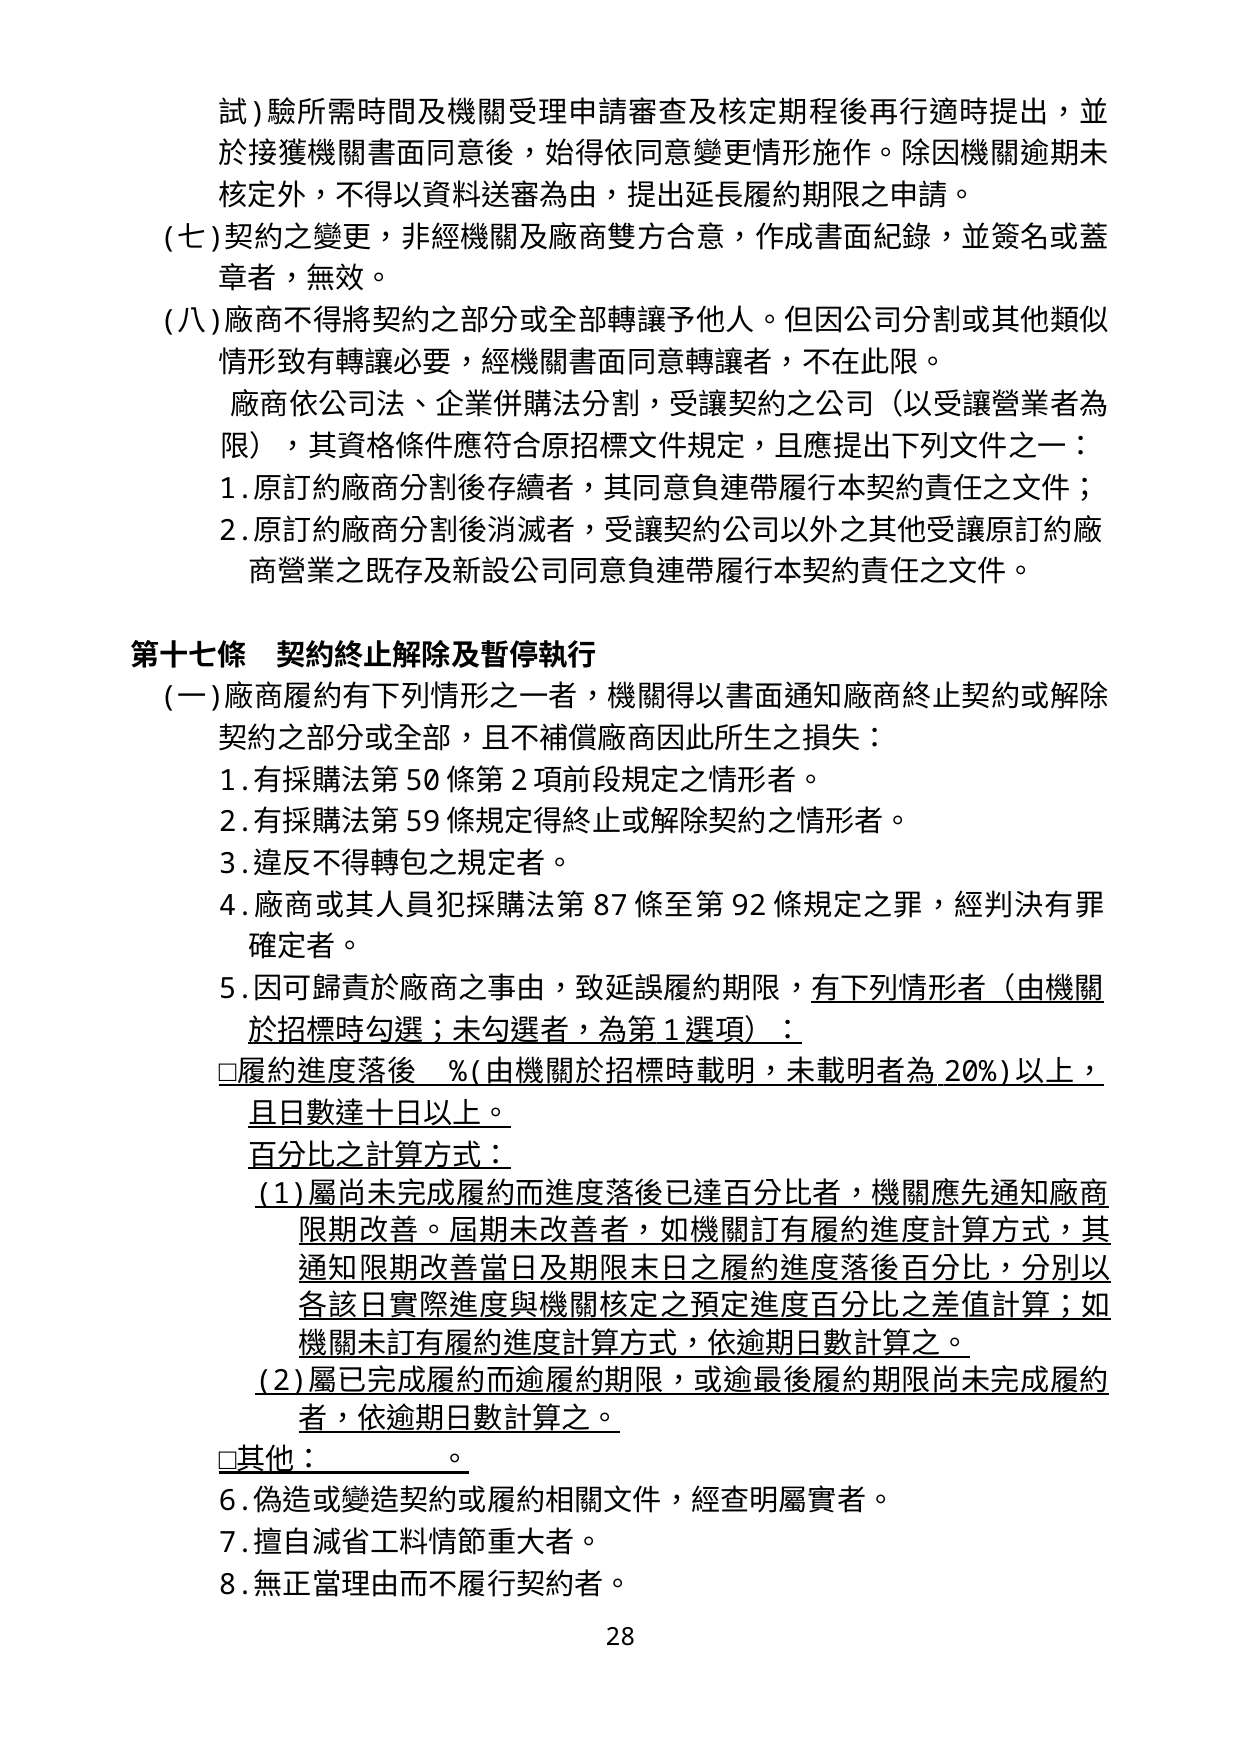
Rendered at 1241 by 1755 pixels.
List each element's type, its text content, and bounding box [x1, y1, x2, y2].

text (2)屬已完成履約而逾履約期限，或逾最後履約期限尚未完成履約者，依逾期日數計算之。 [255, 1361, 1110, 1436]
text (八)廠商不得將契約之部分或全部轉讓予他人。但因公司分割或其他類似情形致有轉讓必要，經機關書面同意轉讓者，不在此限。 [159, 297, 1110, 380]
text 3.違反不得轉包之規定者。 [218, 840, 1104, 882]
text □履約進度落後 %(由機關於招標時載明，未載明者為20%)以上， [218, 1048, 1104, 1084]
text 2.有採購法第59條規定得終止或解除契約之情形者。 [218, 798, 1104, 840]
text (一)廠商履約有下列情形之一者，機關得以書面通知廠商終止契約或解除契約之部分或全部，且不補償廠商因此所生之損失： [159, 673, 1110, 757]
text (1)屬尚未完成履約而進度落後已達百分比者，機關應先通知廠商限期改善。屆期未改善者，如機關訂有履約進度計算方式，其通知限期改善當日及期限末日之履約進度落後百分比，分別以各該日實際進度與機關核定之預定進度百分比之差值計算；如機關未訂有履約進度計算方式，依逾期日數計算之。 [255, 1173, 1110, 1361]
text 第十七條 契約終止解除及暫停執行 [130, 632, 1110, 673]
text 7.擅自減省工料情節重大者。 [218, 1519, 1104, 1561]
text 2.原訂約廠商分割後消滅者，受讓契約公司以外之其他受讓原訂約廠商營業之既存及新設公司同意負連帶履行本契約責任之文件。 [218, 507, 1104, 590]
text 8.無正當理由而不履行契約者。 [218, 1561, 1104, 1602]
text 6.偽造或變造契約或履約相關文件，經查明屬實者。 [218, 1477, 1104, 1519]
text 試)驗所需時間及機關受理申請審查及核定期程後再行適時提出，並於接獲機關書面同意後，始得依同意變更情形施作。除因機關逾期未核定外，不得以資料送審為由，提出延長履約期限之申請。 [159, 89, 1110, 214]
text 5.因可歸責於廠商之事由，致延誤履約期限，有下列情形者（由機關於招標時勾選；未勾選者，為第1選項）： [218, 965, 1104, 1048]
text 百分比之計算方式： [248, 1132, 1104, 1173]
text 廠商依公司法、企業併購法分割，受讓契約之公司（以受讓營業者為限），其資格條件應符合原招標文件規定，且應提出下列文件之一： [159, 380, 1110, 465]
text 4.廠商或其人員犯採購法第87條至第92條規定之罪，經判決有罪確定者。 [218, 882, 1104, 965]
text □其他： 。 [218, 1436, 1104, 1477]
text (七)契約之變更，非經機關及廠商雙方合意，作成書面紀錄，並簽名或蓋章者，無效。 [159, 214, 1110, 297]
text 1.原訂約廠商分割後存續者，其同意負連帶履行本契約責任之文件； [218, 465, 1104, 507]
text 1.有採購法第50條第2項前段規定之情形者。 [218, 757, 1104, 798]
text 且日數達十日以上。 [218, 1085, 1104, 1132]
